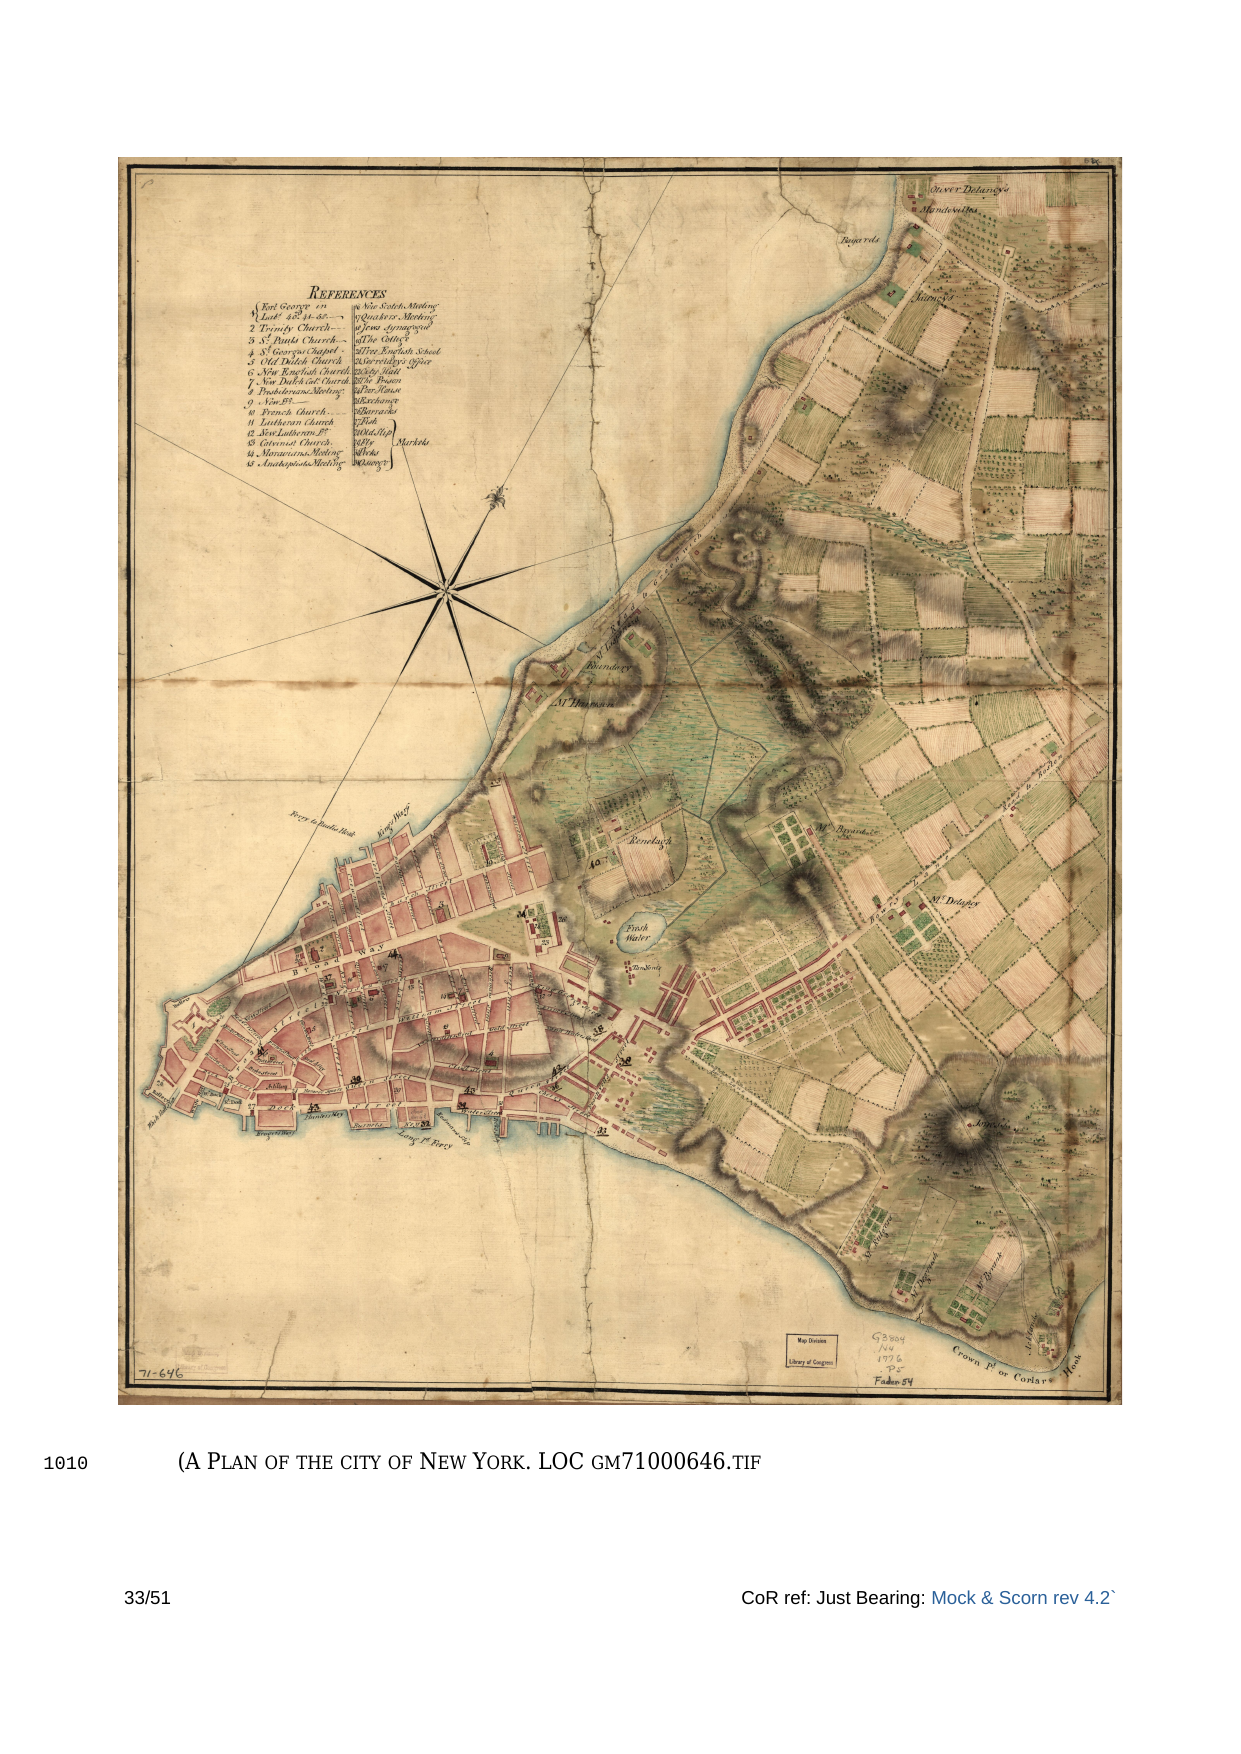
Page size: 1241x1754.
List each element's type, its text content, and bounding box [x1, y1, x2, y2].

picture [118, 157, 1123, 1405]
text (A Plan of the city of New York. LOC gm71000646.tif [177, 1448, 1063, 1474]
